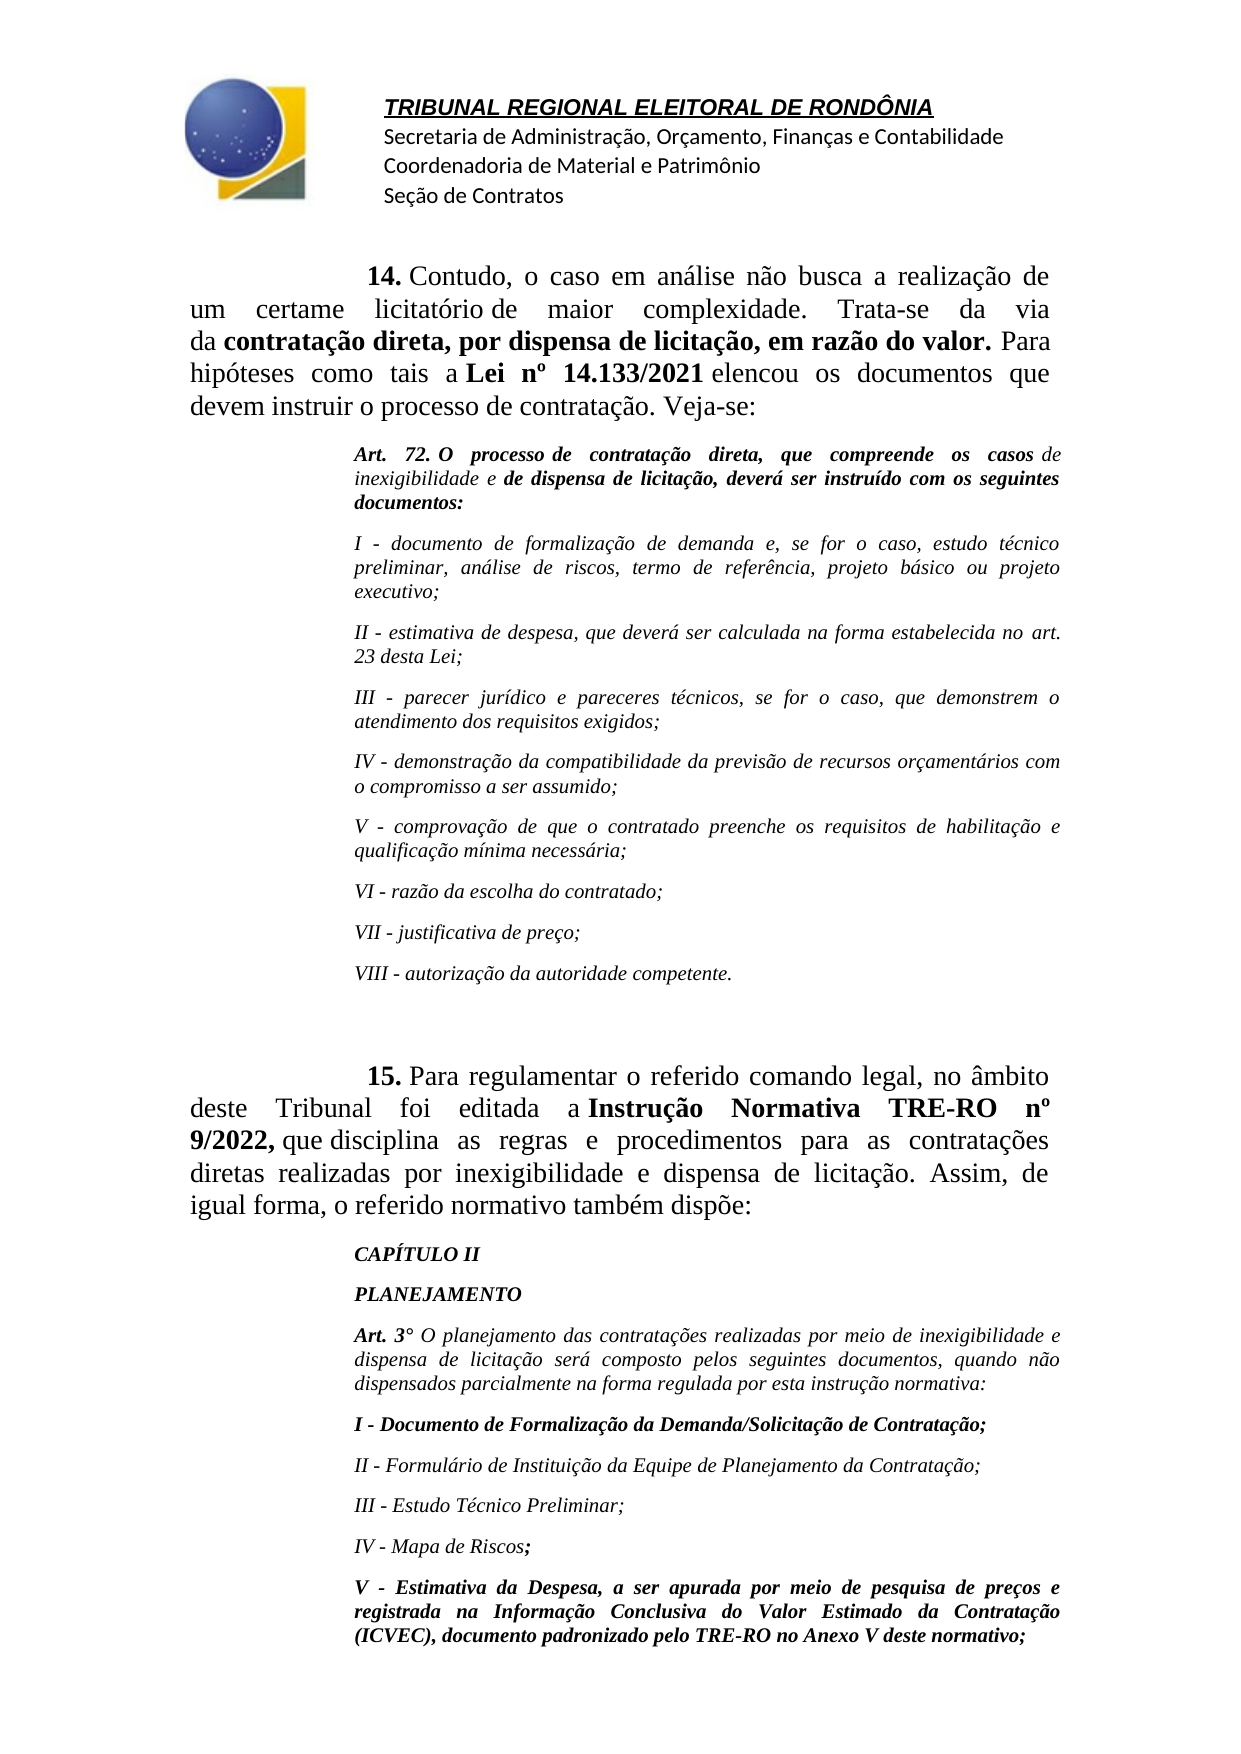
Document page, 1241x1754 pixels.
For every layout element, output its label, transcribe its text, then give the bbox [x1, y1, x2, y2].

text III - parecer jurídico e pareceres técnicos, se for o caso, que demonstrem o atendimento dos requisitos exigidos; [354, 685, 1063, 733]
text IV - demonstração da compatibilidade da previsão de recursos orçamentários com o compromisso a ser assumido; [354, 749, 1063, 798]
text VII - justificativa de preço; [354, 920, 1063, 944]
text 14. Contudo, o caso em análise não busca a realização de um certame licitatório de maior complexidade. Trata-se da via da contratação direta, por dispensa de licitação, em razão do valor. Para hipóteses como tais a Lei nº 14.133/2021 elencou os documentos que devem instruir o processo de contratação. Veja-se: [190, 259, 1051, 421]
text 15. Para regulamentar o referido comando legal, no âmbito deste Tribunal foi editada a Instrução Normativa TRE-RO nº 9/2022, que disciplina as regras e procedimentos para as contratações diretas realizadas por inexigibilidade e dispensa de licitação. Assim, de igual forma, o referido normativo também dispõe: [190, 1059, 1051, 1221]
text PLANEJAMENTO [354, 1282, 1063, 1306]
text Art. 3° O planejamento das contratações realizadas por meio de inexigibilidade e dispensa de licitação será composto pelos seguintes documentos, quando não dispensados parcialmente na forma regulada por esta instrução normativa: [354, 1323, 1063, 1395]
text VIII - autorização da autoridade competente. [354, 961, 1063, 984]
text V - comprovação de que o contratado preenche os requisitos de habilitação e qualificação mínima necessária; [354, 814, 1063, 862]
text VI - razão da escolha do contratado; [354, 879, 1063, 903]
text II - Formulário de Instituição da Equipe de Planejamento da Contratação; [354, 1452, 1063, 1477]
text Art. 72. O processo de contratação direta, que compreende os casos de inexigibilidade e de dispensa de licitação, deverá ser instruído com os seguintes documentos: [354, 442, 1063, 514]
text I - documento de formalização de demanda e, se for o caso, estudo técnico preliminar, análise de riscos, termo de referência, projeto básico ou projeto executivo; [354, 531, 1063, 603]
text IV - Mapa de Riscos; [354, 1534, 1063, 1558]
text II - estimativa de despesa, que deverá ser calculada na forma estabelecida no art. 23 desta Lei; [354, 620, 1063, 668]
text CAPÍTULO II [354, 1241, 1063, 1266]
text I - Documento de Formalização da Demanda/Solicitação de Contratação; [354, 1412, 1063, 1436]
text III - Estudo Técnico Preliminar; [354, 1493, 1063, 1517]
text V - Estimativa da Despesa, a ser apurada por meio de pesquisa de preços e registrada na Informação Conclusiva do Valor Estimado da Contratação (ICVEC), documento padronizado pelo TRE-RO no Anexo V deste normativo; [354, 1575, 1063, 1647]
